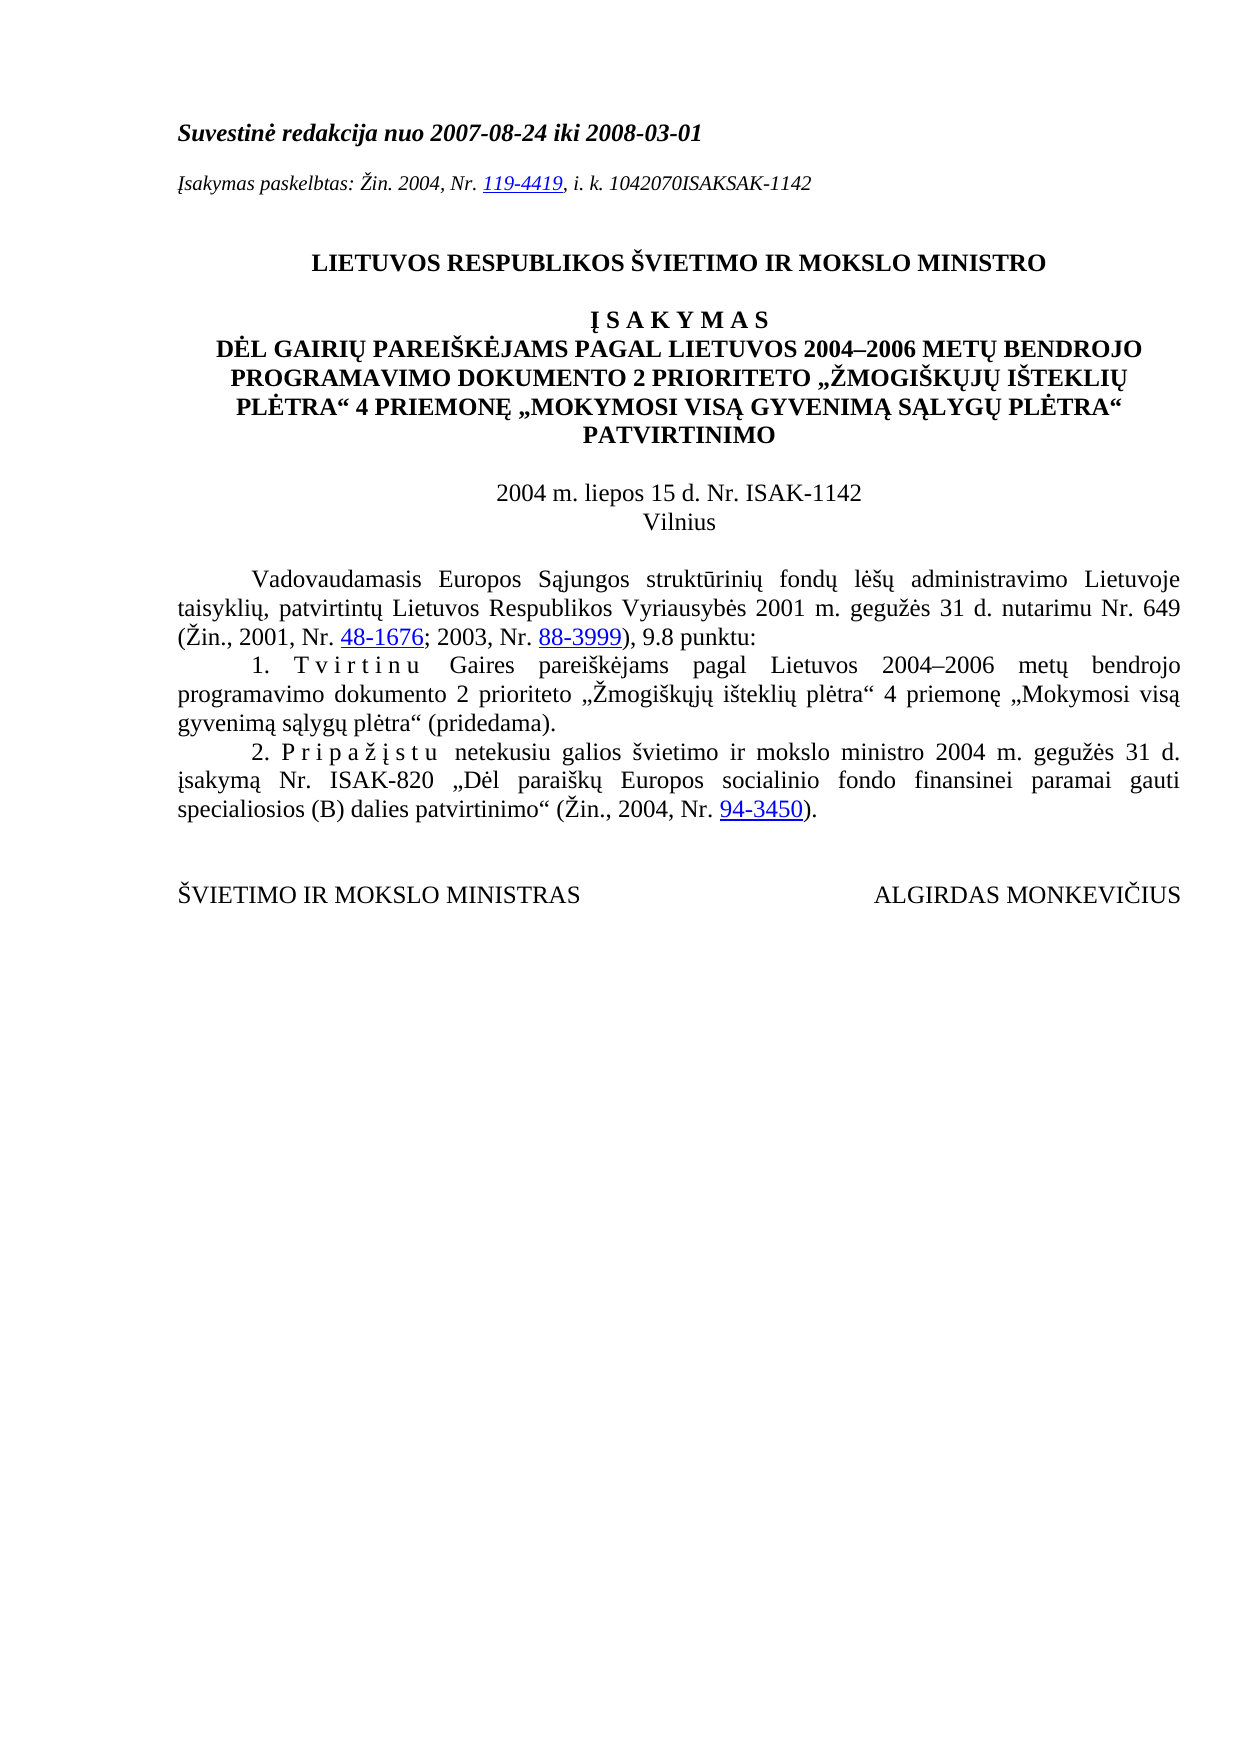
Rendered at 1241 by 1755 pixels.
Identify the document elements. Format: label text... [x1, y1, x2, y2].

text Vadovaudamasis Europos Sąjungos struktūrinių fondų lėšų administravimo Lietuvoje taisyklių, patvirtintų Lietuvos Respublikos Vyriausybės 2001 m. gegužės 31 d. nutarimu Nr. 649 (Žin., 2001, Nr. 48-1676; 2003, Nr. 88-3999), 9.8 punktu: [177, 564, 1181, 650]
text Suvestinė redakcija nuo 2007-08-24 iki 2008-03-01 [177, 118, 1181, 147]
text Vilnius [177, 507, 1181, 535]
text 1. Tvirtinu Gaires pareiškėjams pagal Lietuvos 2004–2006 metų bendrojo programavimo dokumento 2 prioriteto „Žmogiškųjų išteklių plėtra“ 4 priemonę „Mokymosi visą gyvenimą sąlygų plėtra“ (pridedama). [177, 650, 1181, 737]
text 2. Pripažįstu netekusiu galios švietimo ir mokslo ministro 2004 m. gegužės 31 d. įsakymą Nr. ISAK-820 „Dėl paraiškų Europos socialinio fondo finansinei paramai gauti specialiosios (B) dalies patvirtinimo“ (Žin., 2004, Nr. 94-3450). [177, 737, 1181, 823]
text Švietimo ir mokslo ministras Algirdas Monkevičius [177, 880, 1181, 909]
text DĖL GAIRIŲ PAREIŠKĖJAMS PAGAL LIETUVOS 2004–2006 METŲ BENDROJO PROGRAMAVIMO DOKUMENTO 2 PRIORITETO „ŽMOGIŠKŲJŲ IŠTEKLIŲ PLĖTRA“ 4 PRIEMONĘ „MOKYMOSI VISĄ GYVENIMĄ SĄLYGŲ PLĖTRA“ PATVIRTINIMO [177, 334, 1181, 449]
text LIETUVOS RESPUBLIKOS ŠVIETIMO IR MOKSLO MINISTRO [177, 248, 1181, 277]
text Į S A K Y M A S [177, 305, 1181, 334]
text Įsakymas paskelbtas: Žin. 2004, Nr. 119-4419, i. k. 1042070ISAKSAK-1142 [177, 171, 1181, 195]
text 2004 m. liepos 15 d. Nr. ISAK-1142 [177, 478, 1181, 507]
